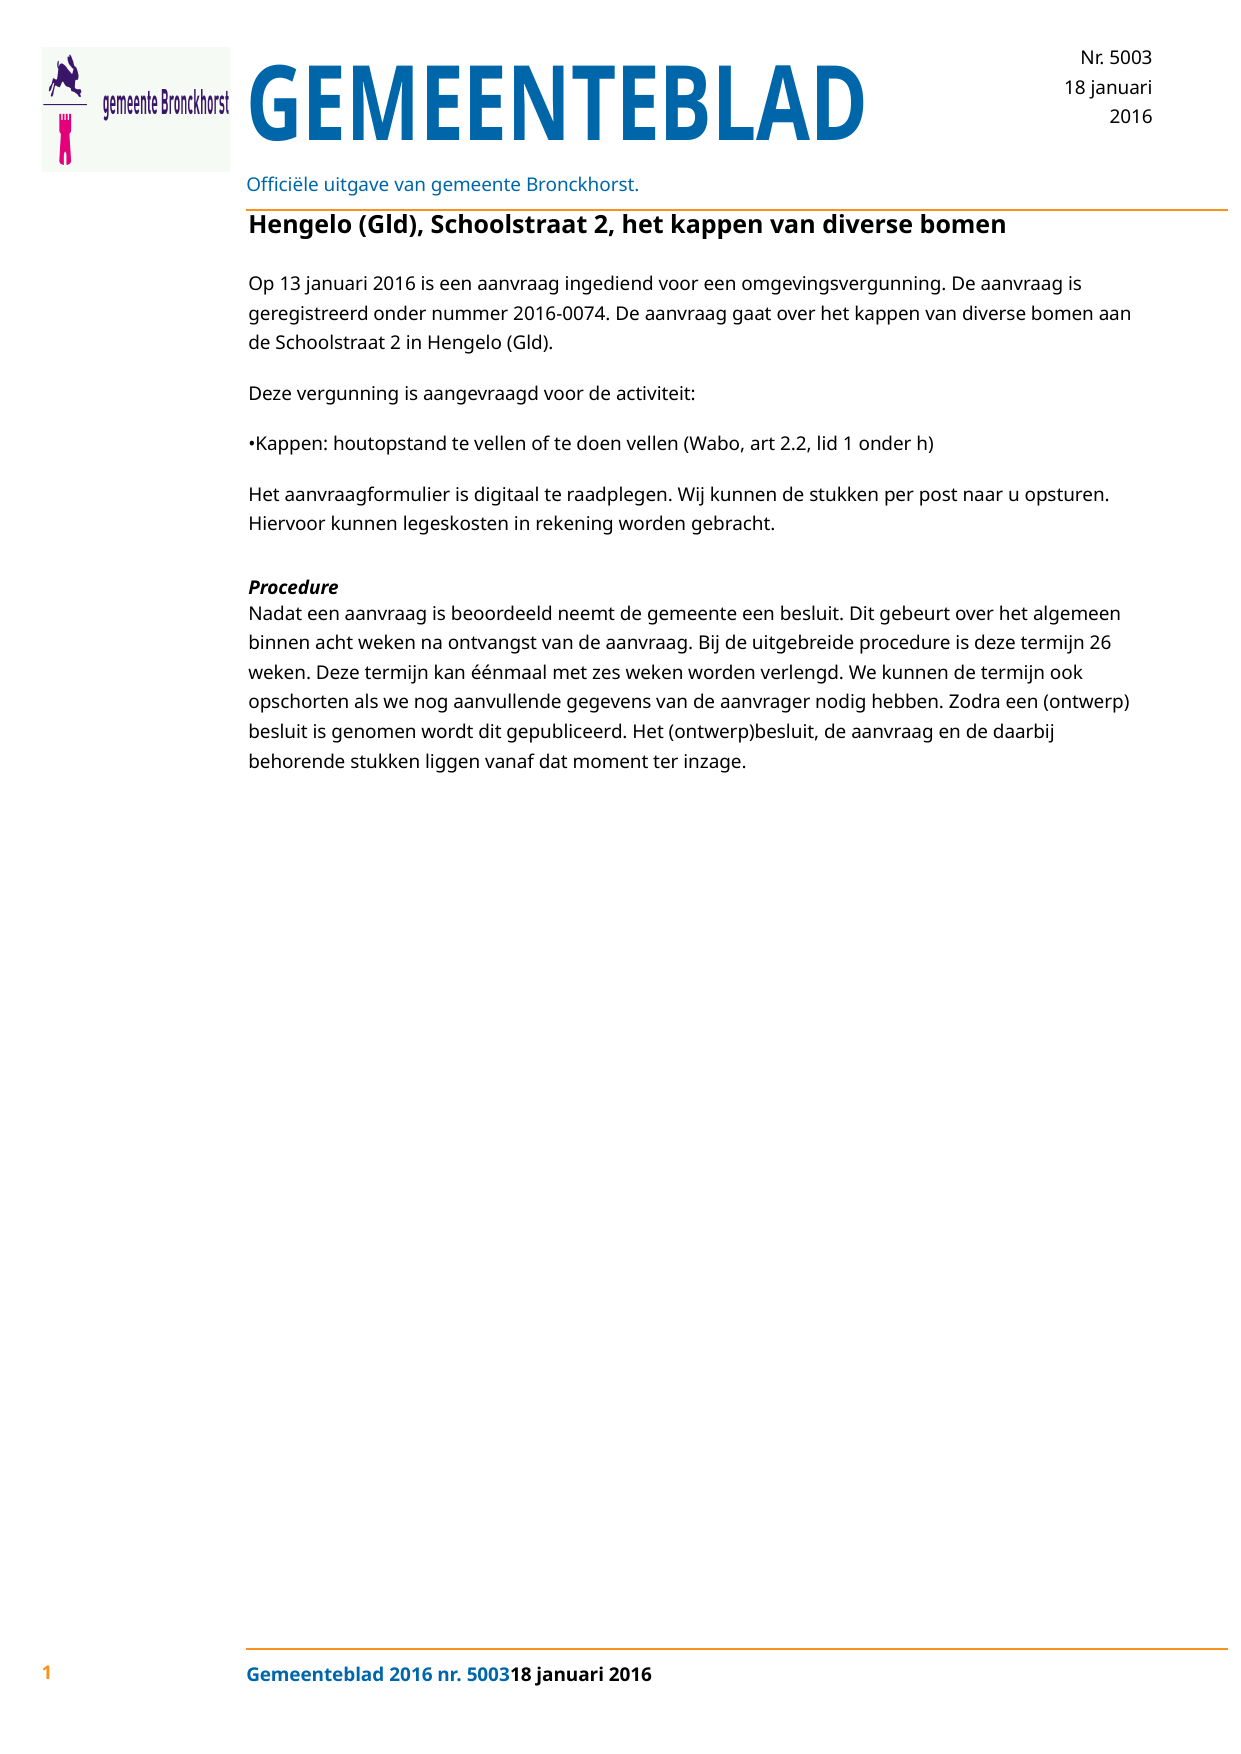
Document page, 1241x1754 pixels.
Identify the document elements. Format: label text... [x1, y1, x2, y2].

text •Kappen: houtopstand te vellen of te doen vellen (Wabo, art 2.2, lid 1 onder h) [248, 430, 1152, 456]
text Het aanvraagformulier is digitaal te raadplegen. Wij kunnen de stukken per post naar u opsturen. Hiervoor kunnen legeskosten in rekening worden gebracht. [248, 481, 1152, 536]
text Hengelo (Gld), Schoolstraat 2, het kappen van diverse bomen [248, 211, 1152, 241]
text Deze vergunning is aangevraagd voor de activiteit: [248, 380, 1152, 406]
text Nadat een aanvraag is beoordeeld neemt de gemeente een besluit. Dit gebeurt over het algemeen binnen acht weken na ontvangst van de aanvraag. Bij de uitgebreide procedure is deze termijn 26 weken. Deze termijn kan éénmaal met zes weken worden verlengd. We kunnen de termijn ook opschorten als we nog aanvullende gegevens van de aanvrager nodig hebben. Zodra een (ontwerp) besluit is genomen wordt dit gepubliceerd. Het (ontwerp)besluit, de aanvraag en de daarbij behorende stukken liggen vanaf dat moment ter inzage. [248, 600, 1152, 774]
text Procedure [248, 574, 1152, 600]
text Op 13 januari 2016 is een aanvraag ingediend voor een omgevingsvergunning. De aanvraag is geregistreerd onder nummer 2016-0074. De aanvraag gaat over het kappen van diverse bomen aan de Schoolstraat 2 in Hengelo (Gld). [248, 270, 1152, 355]
picture [41, 47, 231, 172]
